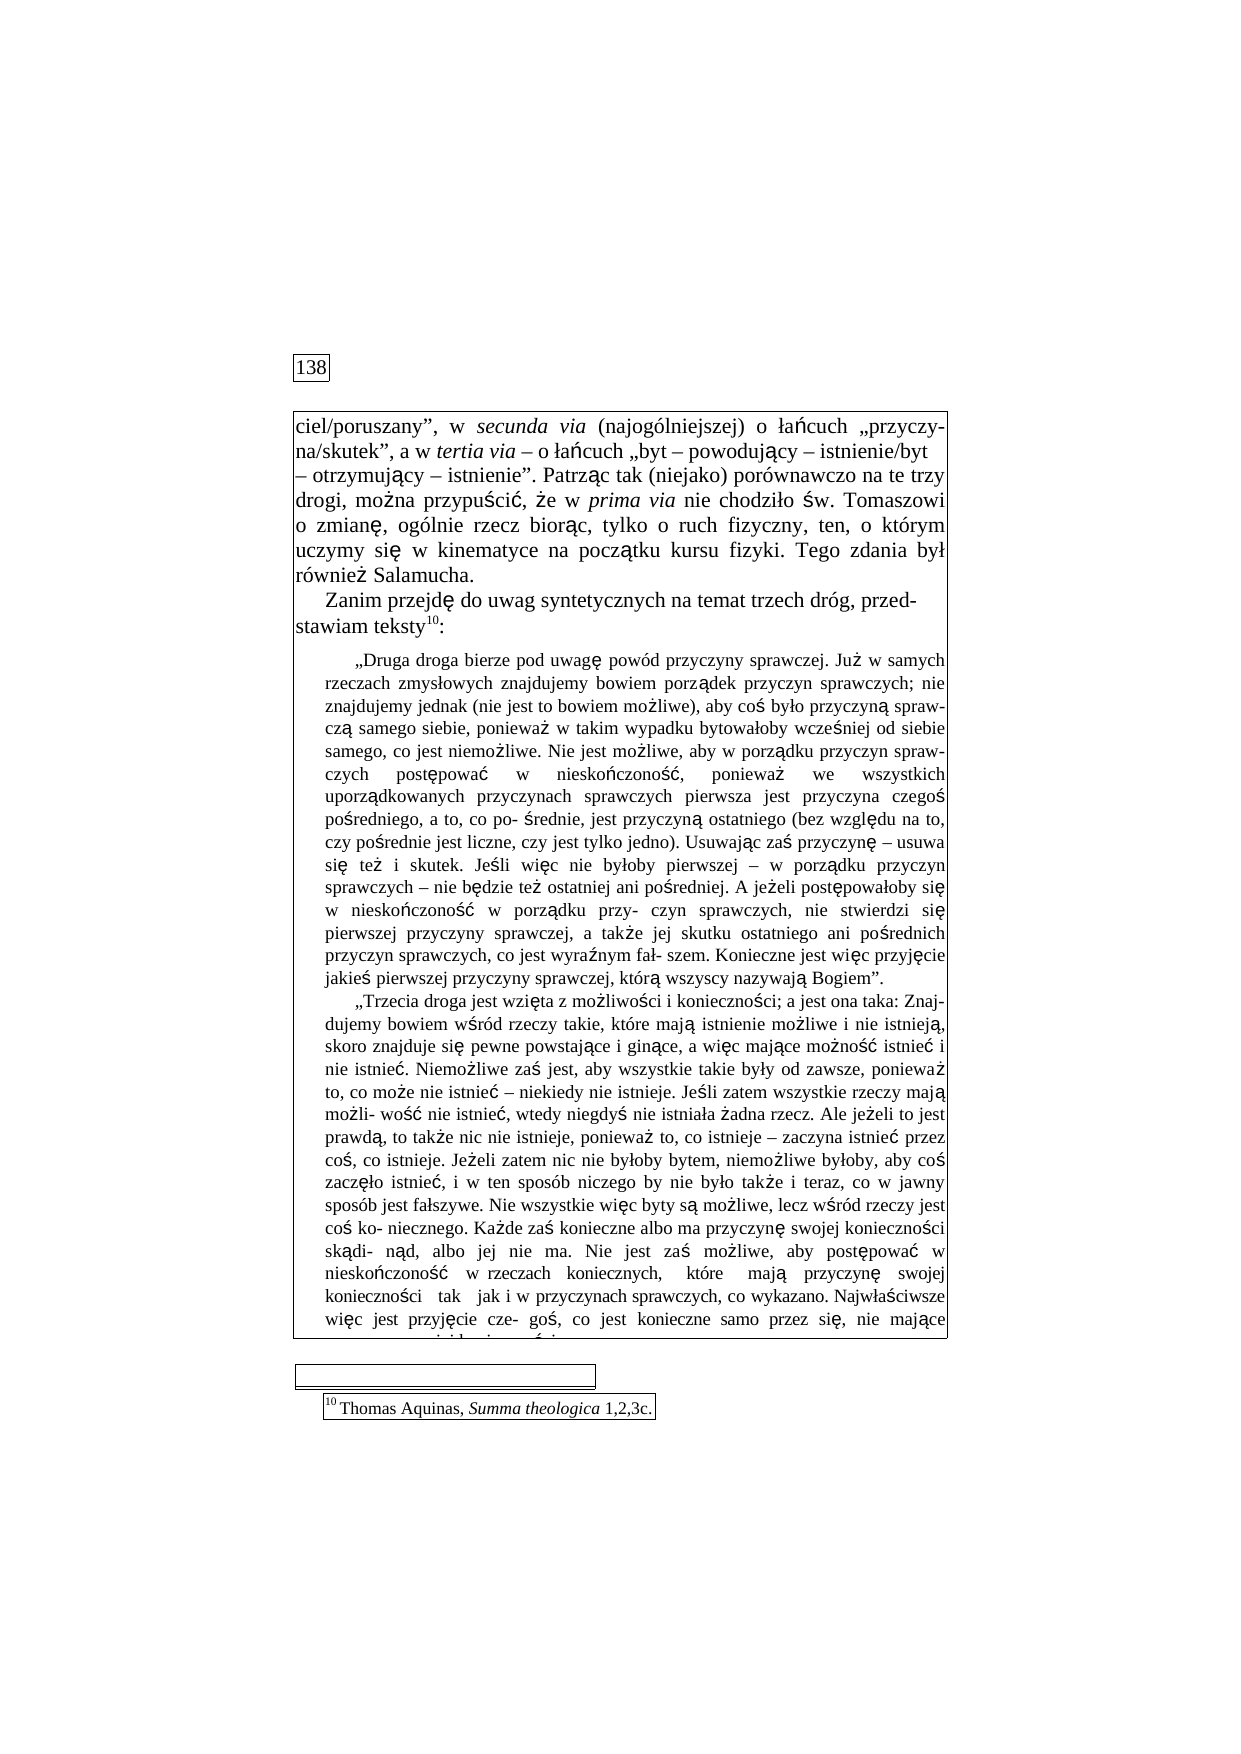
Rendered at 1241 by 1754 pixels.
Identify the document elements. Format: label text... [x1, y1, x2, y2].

text 10 Thomas Aquinas, Summa theologica 1,2,3c. [325, 1394, 655, 1418]
text ciel/poruszany”, w secunda via (najogólniejszej) o łańcuch „przyczy- na/skutek”, a w tertia via – o łańcuch „byt – powodujący – istnienie/byt [295, 413, 945, 463]
text – otrzymujący – istnienie”. Patrząc tak (niejako) porównawczo na te trzy drogi, można przypuścić, że w prima via nie chodziło św. Tomaszowi o zmianę, ogólnie rzecz biorąc, tylko o ruch fizyczny, ten, o którym uczymy się w kinematyce na początku kursu fizyki. Tego zdania był również Salamucha. [295, 463, 945, 587]
text „Trzecia droga jest wzięta z możliwości i konieczności; a jest ona taka: Znaj- dujemy bowiem wśród rzeczy takie, które mają istnienie możliwe i nie istnieją, skoro znajduje się pewne powstające i ginące, a więc mające możność istnieć i nie istnieć. Niemożliwe zaś jest, aby wszystkie takie były od zawsze, ponieważ to, co może nie istnieć – niekiedy nie istnieje. Jeśli zatem wszystkie rzeczy mają możli- wość nie istnieć, wtedy niegdyś nie istniała żadna rzecz. Ale jeżeli to jest prawdą, to także nic nie istnieje, ponieważ to, co istnieje – zaczyna istnieć przez coś, co istnieje. Jeżeli zatem nic nie byłoby bytem, niemożliwe byłoby, aby coś zaczęło istnieć, i w ten sposób niczego by nie było także i teraz, co w jawny sposób jest fałszywe. Nie wszystkie więc byty są możliwe, lecz wśród rzeczy jest coś ko- niecznego. Każde zaś konieczne albo ma przyczynę swojej konieczności skądi- nąd, albo jej nie ma. Nie jest zaś możliwe, aby postępować w nieskończoność w rzeczach koniecznych, które mają przyczynę swojej konieczności tak jak i w przyczynach sprawczych, co wykazano. Najwłaściwsze więc jest przyjęcie cze- goś, co jest konieczne samo przez się, nie mające przyczyny swojej konieczności [325, 989, 945, 1338]
text Zanim przejdę do uwag syntetycznych na temat trzech dróg, przed- stawiam teksty10: [295, 587, 947, 638]
text „Druga droga bierze pod uwagę powód przyczyny sprawczej. Już w samych rzeczach zmysłowych znajdujemy bowiem porządek przyczyn sprawczych; nie znajdujemy jednak (nie jest to bowiem możliwe), aby coś było przyczyną spraw- czą samego siebie, ponieważ w takim wypadku bytowałoby wcześniej od siebie samego, co jest niemożliwe. Nie jest możliwe, aby w porządku przyczyn spraw- czych postępować w nieskończoność, ponieważ we wszystkich uporządkowanych przyczynach sprawczych pierwsza jest przyczyna czegoś pośredniego, a to, co po- średnie, jest przyczyną ostatniego (bez względu na to, czy pośrednie jest liczne, czy jest tylko jedno). Usuwając zaś przyczynę – usuwa się też i skutek. Jeśli więc nie byłoby pierwszej – w porządku przyczyn sprawczych – nie będzie też ostatniej ani pośredniej. A jeżeli postępowałoby się w nieskończoność w porządku przy- czyn sprawczych, nie stwierdzi się pierwszej przyczyny sprawczej, a także jej skutku ostatniego ani pośrednich przyczyn sprawczych, co jest wyraźnym fał- szem. Konieczne jest więc przyjęcie jakieś pierwszej przyczyny sprawczej, którą wszyscy nazywają Bogiem”. [325, 649, 945, 988]
text 138 [295, 355, 328, 379]
